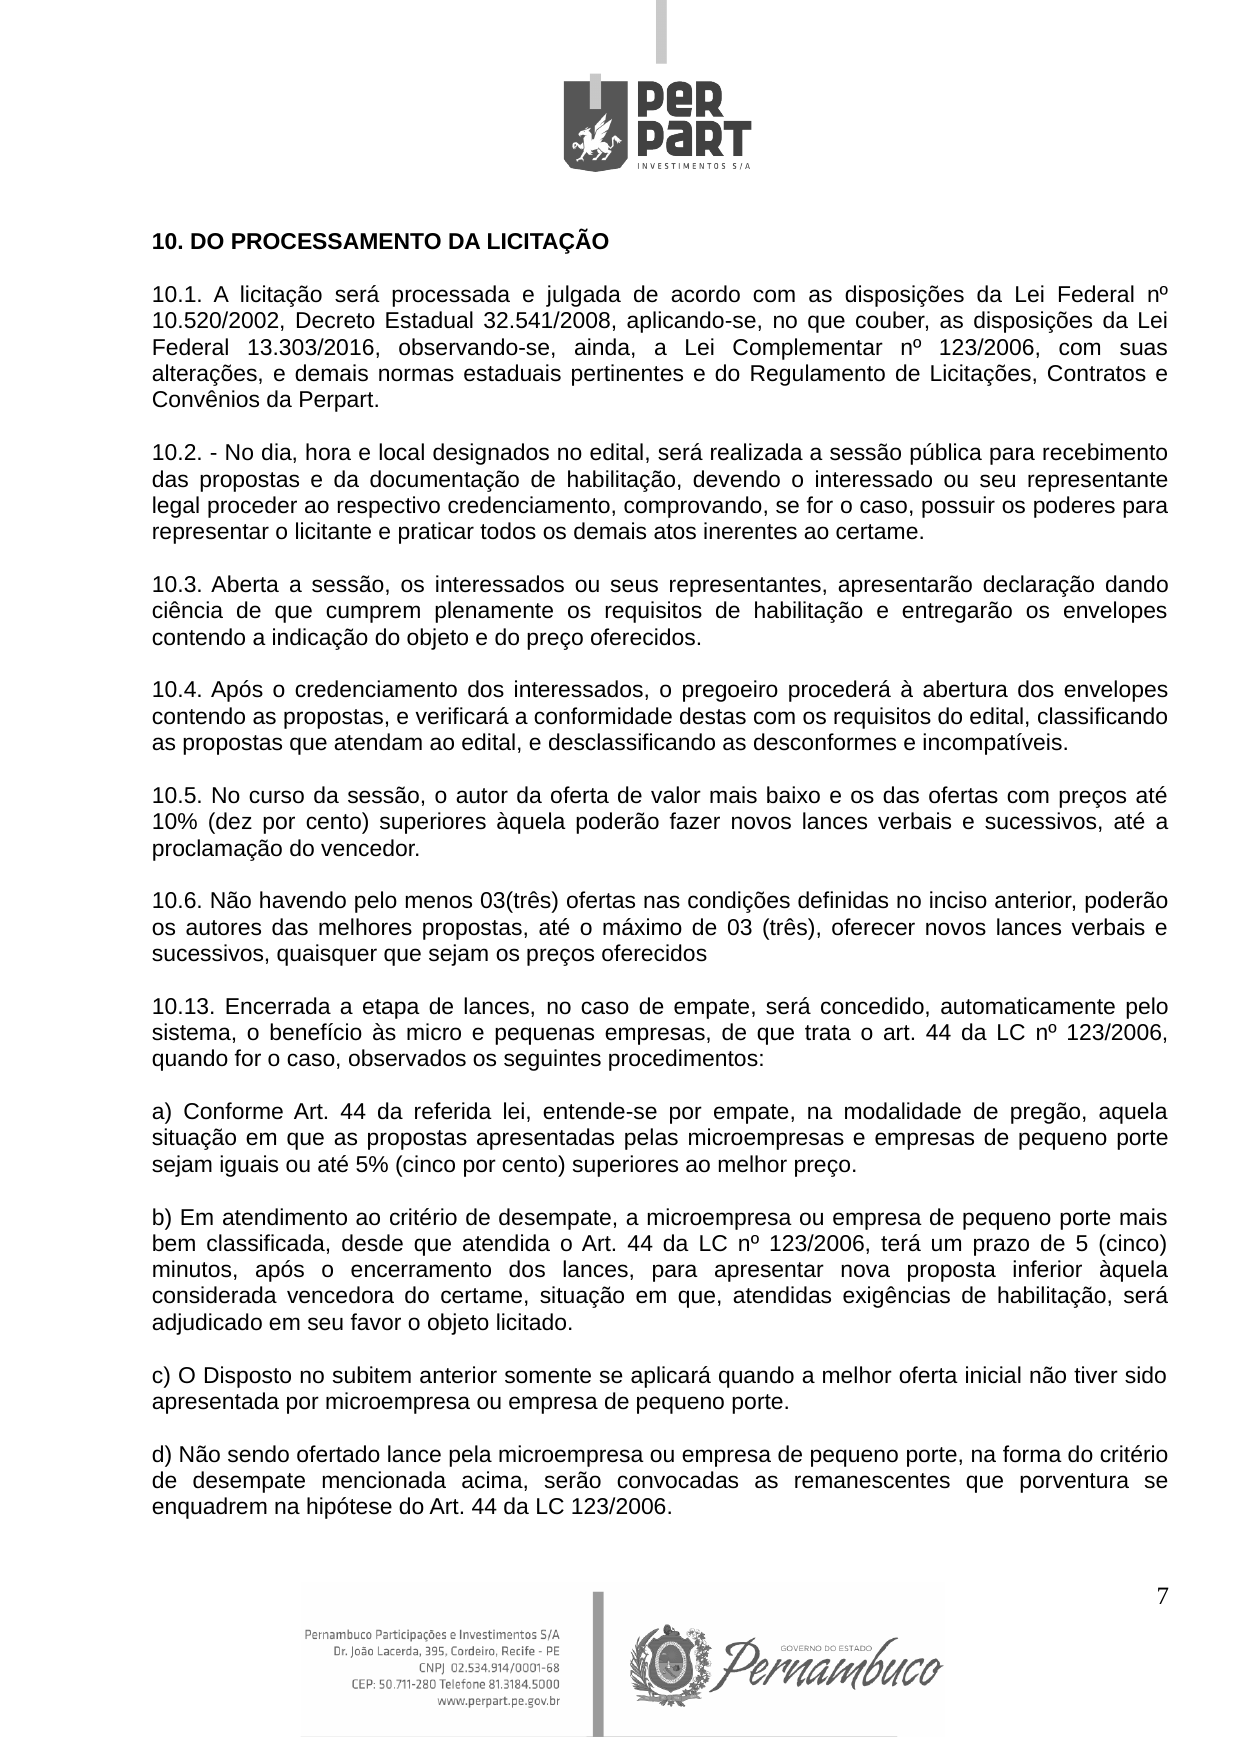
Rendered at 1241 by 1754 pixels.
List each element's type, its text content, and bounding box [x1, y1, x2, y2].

text 10.5. No curso da sessão, o autor da oferta de valor mais baixo e os das ofertas com preços até 10% (dez por cento) superiores àquela poderão fazer novos lances verbais e sucessivos, até a proclamação do vencedor. [152, 782, 1169, 861]
text a) Conforme Art. 44 da referida lei, entende-se por empate, na modalidade de pregão, aquela situação em que as propostas apresentadas pelas microempresas e empresas de pequeno porte sejam iguais ou até 5% (cinco por cento) superiores ao melhor preço. [152, 1098, 1169, 1177]
text c) O Disposto no subitem anterior somente se aplicará quando a melhor oferta inicial não tiver sido apresentada por microempresa ou empresa de pequeno porte. [152, 1362, 1169, 1414]
text 10.3. Aberta a sessão, os interessados ou seus representantes, apresentarão declaração dando ciência de que cumprem plenamente os requisitos de habilitação e entregarão os envelopes contendo a indicação do objeto e do preço oferecidos. [152, 571, 1169, 650]
text b) Em atendimento ao critério de desempate, a microempresa ou empresa de pequeno porte mais bem classificada, desde que atendida o Art. 44 da LC nº 123/2006, terá um prazo de 5 (cinco) minutos, após o encerramento dos lances, para apresentar nova proposta inferior àquela considerada vencedora do certame, situação em que, atendidas exigências de habilitação, será adjudicado em seu favor o objeto licitado. [152, 1203, 1169, 1335]
text d) Não sendo ofertado lance pela microempresa ou empresa de pequeno porte, na forma do critério de desempate mencionada acima, serão convocadas as remanescentes que porventura se enquadrem na hipótese do Art. 44 da LC 123/2006. [152, 1441, 1169, 1520]
picture [300, 1582, 945, 1737]
text 10. DO PROCESSAMENTO DA LICITAÇÃO [152, 228, 1169, 255]
text 10.13. Encerrada a etapa de lances, no caso de empate, será concedido, automaticamente pelo sistema, o benefício às micro e pequenas empresas, de que trata o art. 44 da LC nº 123/2006, quando for o caso, observados os seguintes procedimentos: [152, 993, 1169, 1072]
text 10.1. A licitação será processada e julgada de acordo com as disposições da Lei Federal nº 10.520/2002, Decreto Estadual 32.541/2008, aplicando-se, no que couber, as disposições da Lei Federal 13.303/2016, observando-se, ainda, a Lei Complementar nº 123/2006, com suas alterações, e demais normas estaduais pertinentes e do Regulamento de Licitações, Contratos e Convênios da Perpart. [152, 281, 1169, 413]
text 10.4. Após o credenciamento dos interessados, o pregoeiro procederá à abertura dos envelopes contendo as propostas, e verificará a conformidade destas com os requisitos do edital, classificando as propostas que atendam ao edital, e desclassificando as desconformes e incompatíveis. [152, 676, 1169, 755]
text 10.6. Não havendo pelo menos 03(três) ofertas nas condições definidas no inciso anterior, poderão os autores das melhores propostas, até o máximo de 03 (três), oferecer novos lances verbais e sucessivos, quaisquer que sejam os preços oferecidos [152, 887, 1169, 966]
text 10.2. - No dia, hora e local designados no edital, será realizada a sessão pública para recebimento das propostas e da documentação de habilitação, devendo o interessado ou seu representante legal proceder ao respectivo credenciamento, comprovando, se for o caso, possuir os poderes para representar o licitante e praticar todos os demais atos inerentes ao certame. [152, 439, 1169, 544]
